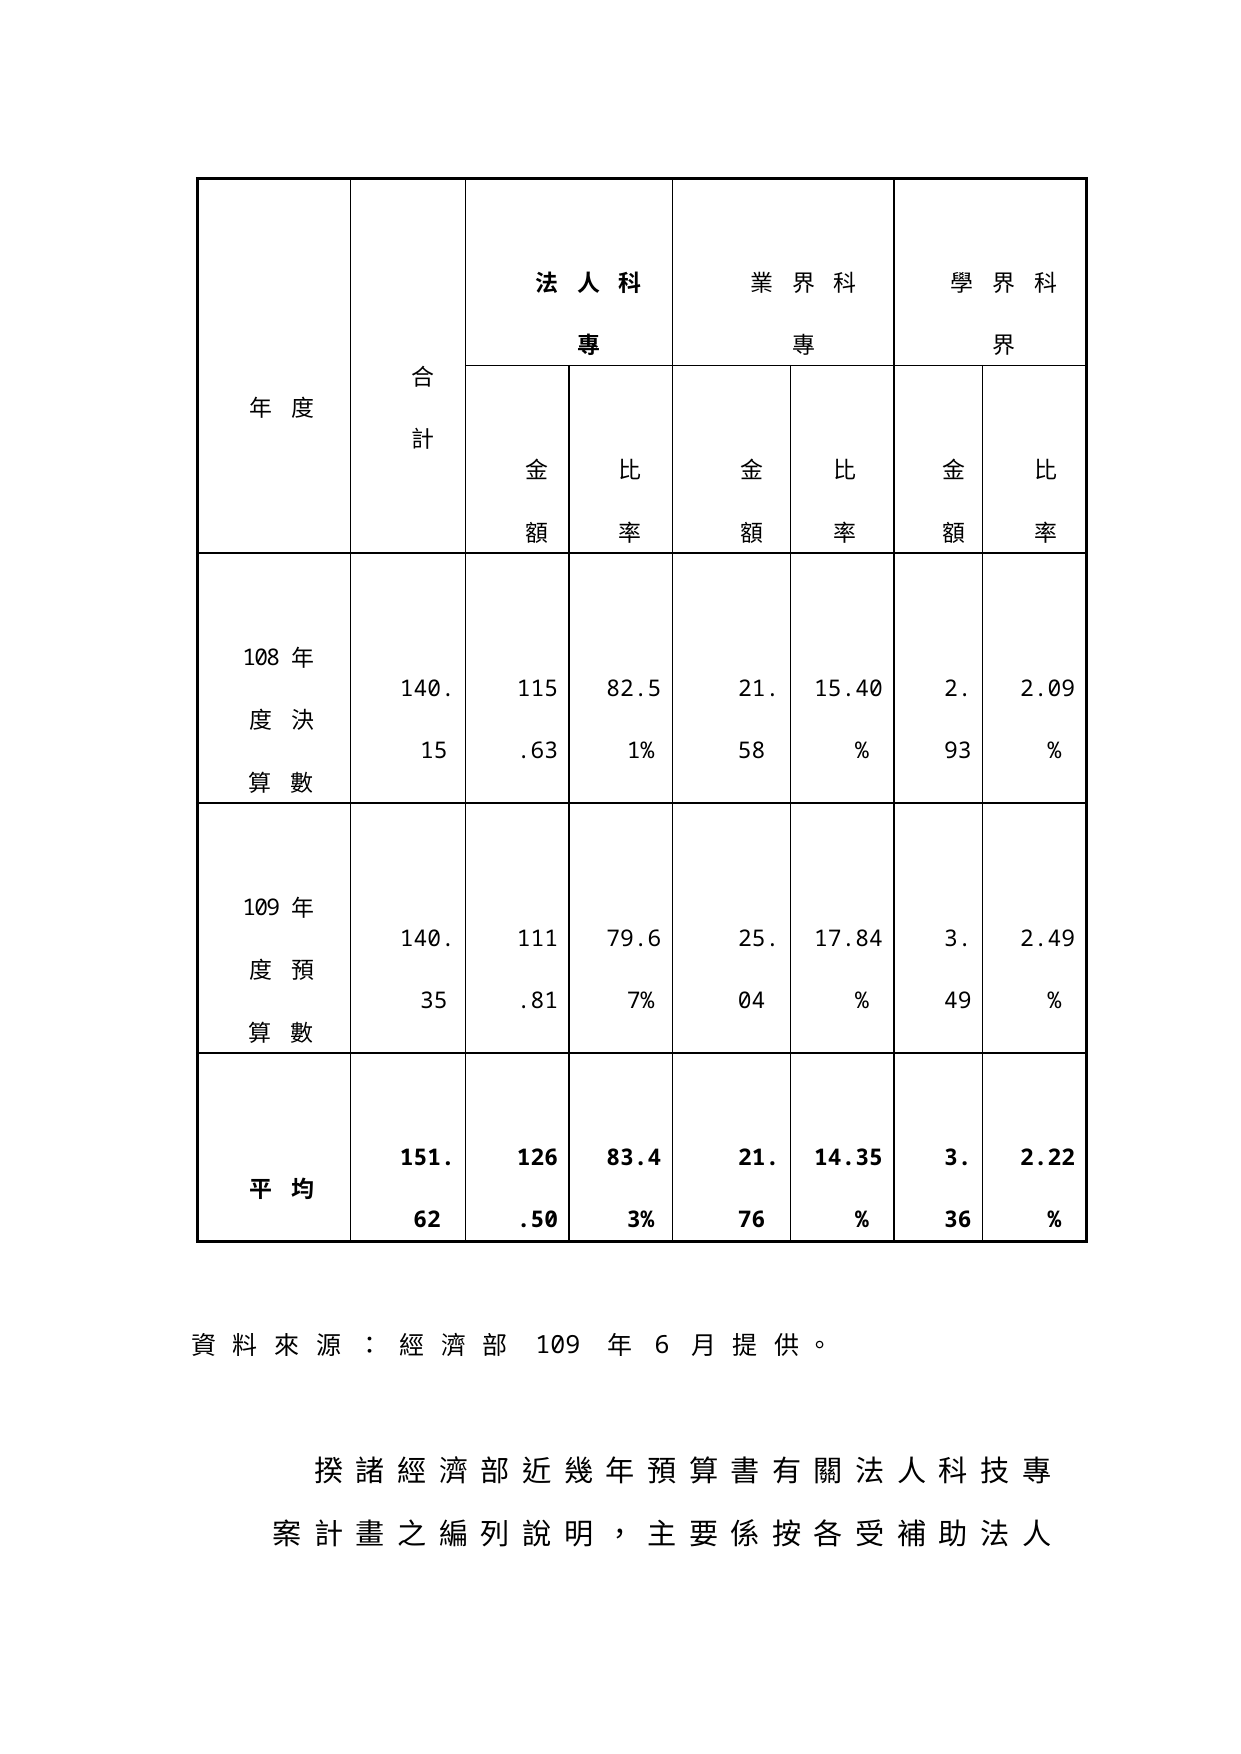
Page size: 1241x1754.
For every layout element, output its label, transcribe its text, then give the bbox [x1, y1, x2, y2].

table_cell 14.35% [791, 1054, 893, 1240]
table_cell 109年度預算數 [199, 804, 350, 1052]
table_cell 比率 [791, 366, 893, 552]
table_header 年度 [199, 180, 350, 552]
table_cell 111.81 [466, 804, 568, 1052]
table_cell 108年度決算數 [199, 554, 350, 802]
table_cell 21.76 [673, 1054, 790, 1240]
table_cell 126.50 [466, 1054, 568, 1240]
table_cell 2.49% [983, 804, 1085, 1052]
table_cell 140.35 [351, 804, 465, 1052]
table_cell 3.36 [895, 1054, 982, 1240]
table_cell 25.04 [673, 804, 790, 1052]
table_header 學界科界 [895, 180, 1085, 365]
table_cell 83.43% [570, 1054, 672, 1240]
table_cell 比率 [570, 366, 672, 552]
text 揆諸經濟部近幾年預算書有關法人科技專案計畫之編列說明，主要係按各受補助法人區分「創新前瞻計畫」、「關鍵技術計畫」、「環境建構計畫」及「研發服務計畫」等類別表達其計畫概要及金額，其中並以「關鍵技術計畫」占大多數，其目標為開發相關產業之關鍵零組件及產品，並落實國內產業應用等(詳附表3-2)。惟依據「2018科技專案執行年報」所揭之法人科專營運成果與效益，主要係按各機構之「智慧科技」、「綠能科技」、「製造精進」、「民生福祉」、「服務創新」、「共通及其他領域」等「領域別」分析其研發經費、研究人力、技術引進、專利獲得及運用、技術移轉、技術暨專利移轉總收入等。由於經濟部法人科專計畫之預算編列項目內容，與近年科技專案執行年報中營運成果與效益之領域分類項目不同，恐難以落實勾稽法人科專預算執行及其成果之關聯性。 [242, 1427, 1058, 1552]
table_cell 金額 [466, 366, 568, 552]
table_cell 79.67% [570, 804, 672, 1052]
table_cell 2.93 [895, 554, 982, 802]
table_cell 金額 [673, 366, 790, 552]
table_cell 140.15 [351, 554, 465, 802]
table_cell 金額 [895, 366, 982, 552]
table_cell 平均 [199, 1054, 350, 1240]
table_cell 17.84% [791, 804, 893, 1052]
table_cell 21.58 [673, 554, 790, 802]
table_cell 2.22% [983, 1054, 1085, 1240]
table_header 合計 [351, 180, 465, 552]
table_header 法人科專 [466, 180, 672, 365]
table_cell 151.62 [351, 1054, 465, 1240]
table_header 業界科專 [673, 180, 893, 365]
table_cell 82.51% [570, 554, 672, 802]
table_cell 比率 [983, 366, 1085, 552]
table_cell 115.63 [466, 554, 568, 802]
text 資料來源：經濟部109年6月提供。 [183, 1302, 1058, 1365]
table_cell 3.49 [895, 804, 982, 1052]
table_cell 2.09% [983, 554, 1085, 802]
table_cell 15.40% [791, 554, 893, 802]
